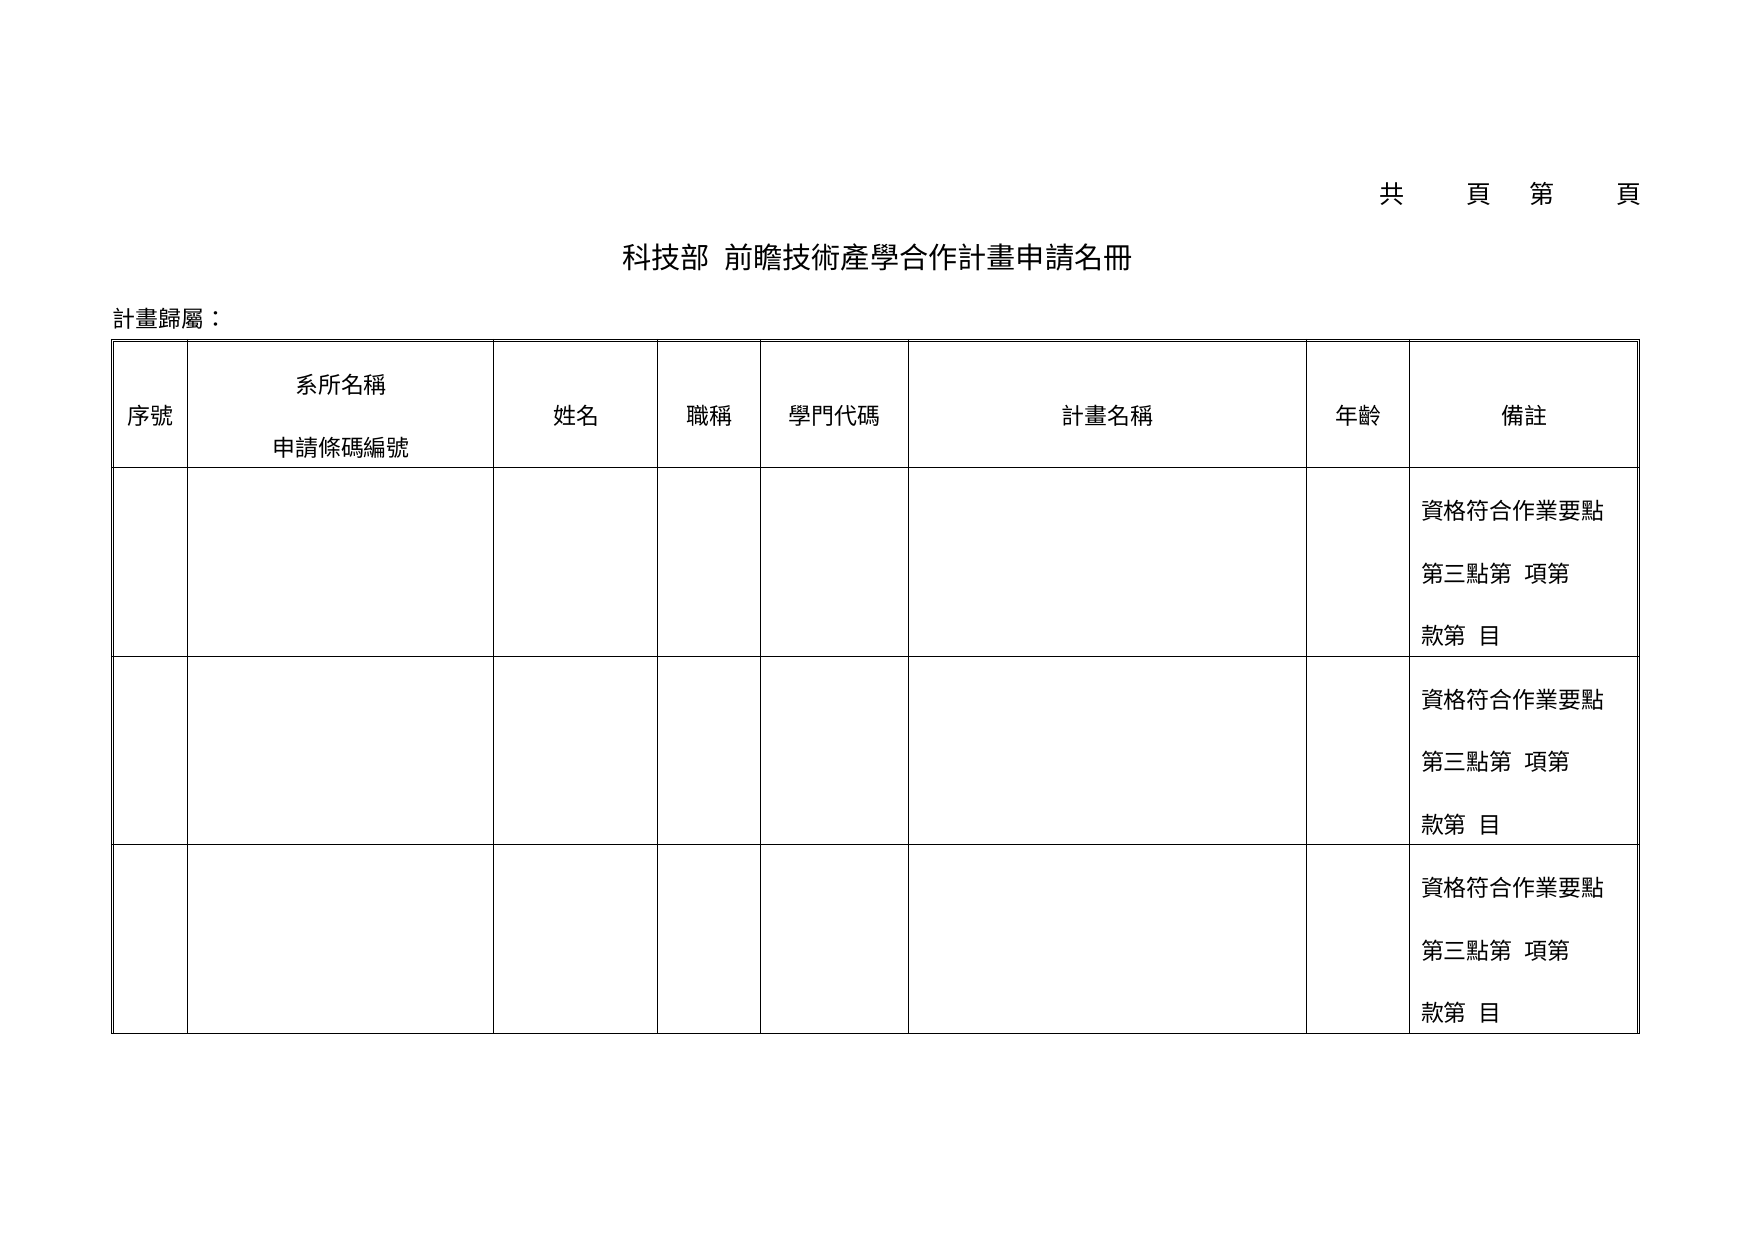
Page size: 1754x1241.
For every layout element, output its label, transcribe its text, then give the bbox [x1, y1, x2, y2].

table_header 備註 [1410, 342, 1637, 467]
table_header 職稱 [658, 342, 760, 467]
table_cell [761, 845, 908, 1033]
table_cell [658, 657, 760, 844]
table_cell [494, 468, 657, 656]
table_cell [658, 845, 760, 1033]
table_cell [909, 468, 1306, 656]
table_cell [761, 657, 908, 844]
table_cell [761, 468, 908, 656]
table_cell [494, 657, 657, 844]
table_cell [188, 657, 493, 844]
table_cell [494, 845, 657, 1033]
table_header 計畫名稱 [909, 342, 1306, 467]
table_cell [658, 468, 760, 656]
table_cell [909, 845, 1306, 1033]
table_cell [188, 845, 493, 1033]
text 計畫歸屬： [112, 276, 1641, 339]
table_header 年齡 [1307, 342, 1409, 467]
table_header 系所名稱 申請條碼編號 [188, 342, 493, 467]
table_cell [114, 657, 187, 844]
table_cell [1307, 468, 1409, 656]
table_cell 資格符合作業要點 第三點第 項第 款第 目 [1410, 845, 1637, 1033]
table_header 序號 [114, 342, 187, 467]
text 科技部 前瞻技術產學合作計畫申請名冊 [112, 214, 1641, 276]
table_cell [909, 657, 1306, 844]
table_cell [114, 468, 187, 656]
table_header 姓名 [494, 342, 657, 467]
table_cell [1307, 657, 1409, 844]
table_cell [114, 845, 187, 1033]
table_cell [188, 468, 493, 656]
table_cell 資格符合作業要點 第三點第 項第 款第 目 [1410, 657, 1637, 844]
table_cell [1307, 845, 1409, 1033]
text 共 頁 第 頁 [112, 151, 1641, 214]
table_header 學門代碼 [761, 342, 908, 467]
table_cell 資格符合作業要點 第三點第 項第 款第 目 [1410, 468, 1637, 656]
